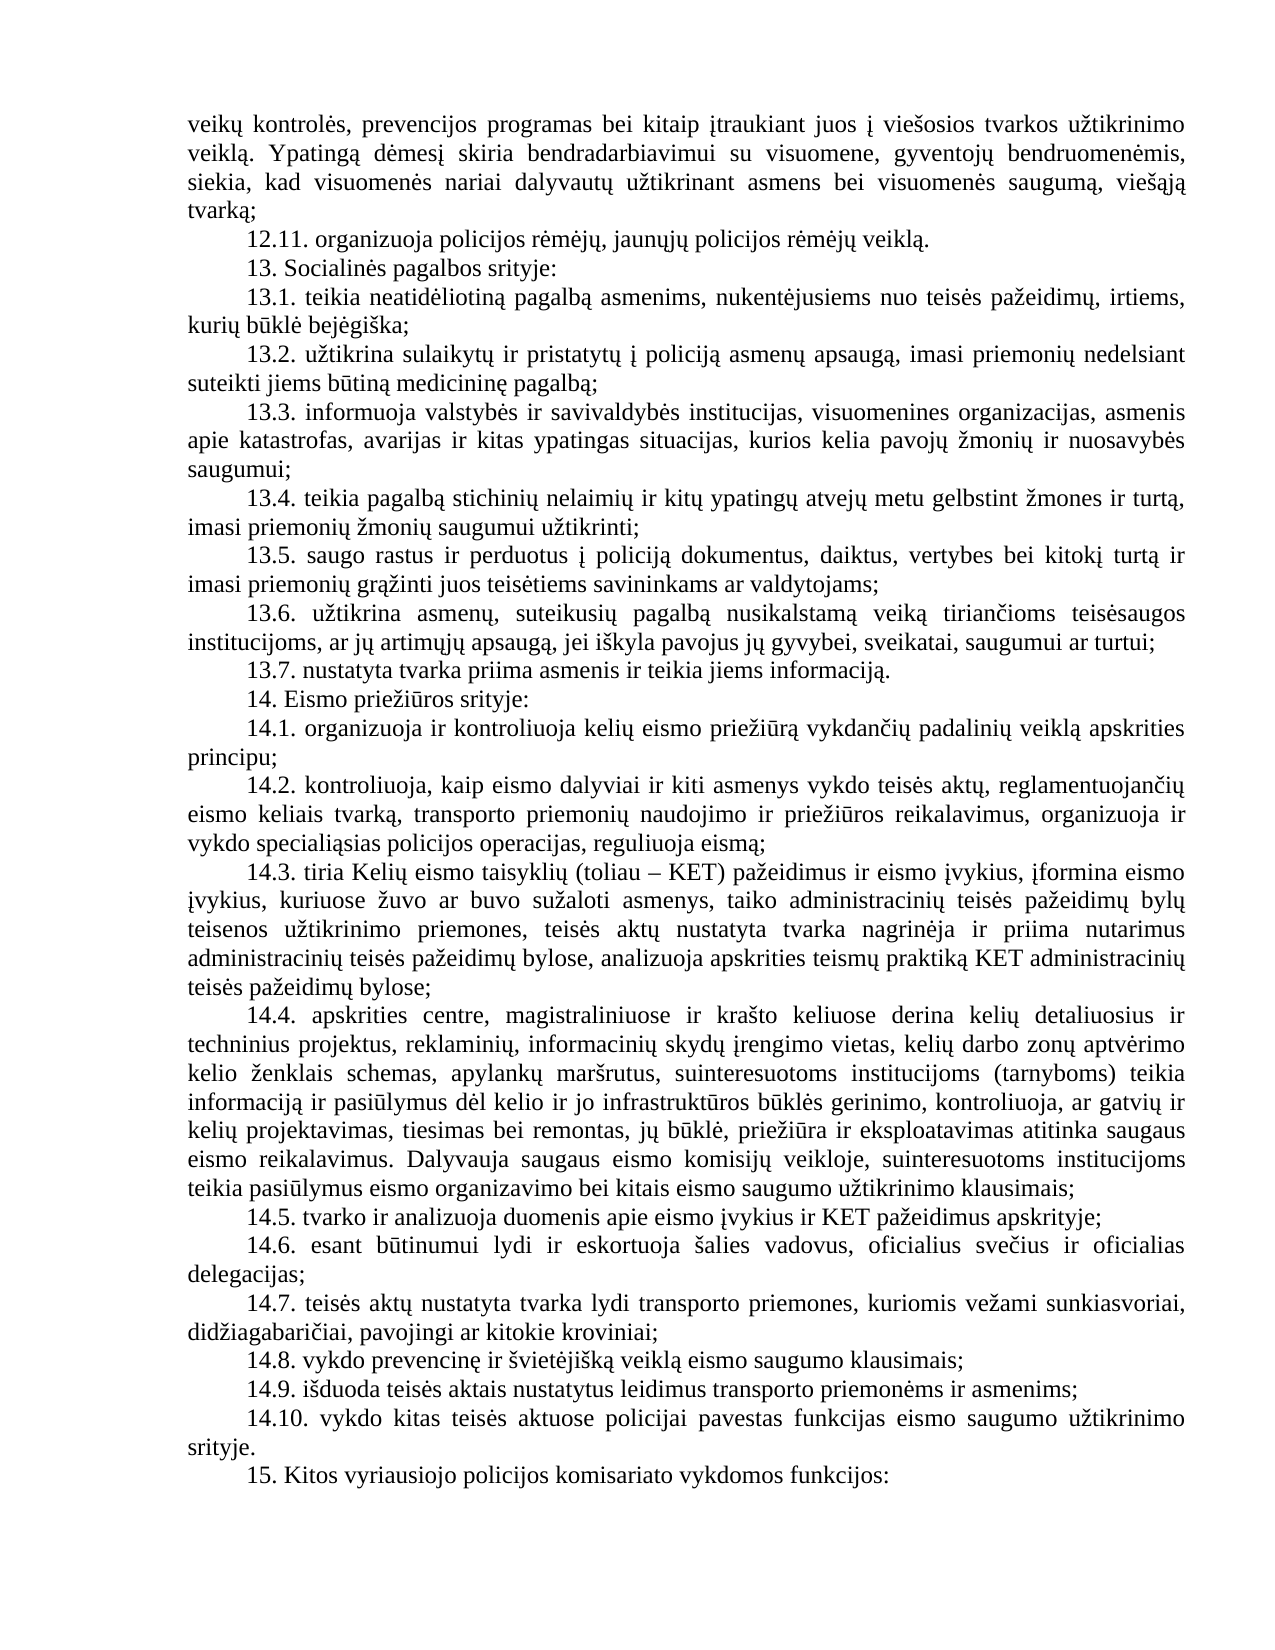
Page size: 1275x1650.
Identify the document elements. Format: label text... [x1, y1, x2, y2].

text 14.7. teisės aktų nustatyta tvarka lydi transporto priemones, kuriomis vežami sunkiasvoriai, didžiagabaričiai, pavojingi ar kitokie kroviniai; [187, 1288, 1186, 1345]
text 12.11. organizuoja policijos rėmėjų, jaunųjų policijos rėmėjų veiklą. [187, 224, 1186, 253]
text 13.3. informuoja valstybės ir savivaldybės institucijas, visuomenines organizacijas, asmenis apie katastrofas, avarijas ir kitas ypatingas situacijas, kurios kelia pavojų žmonių ir nuosavybės saugumui; [187, 397, 1186, 483]
text 13. Socialinės pagalbos srityje: [187, 253, 1186, 282]
text veikų kontrolės, prevencijos programas bei kitaip įtraukiant juos į viešosios tvarkos užtikrinimo veiklą. Ypatingą dėmesį skiria bendradarbiavimui su visuomene, gyventojų bendruomenėmis, siekia, kad visuomenės nariai dalyvautų užtikrinant asmens bei visuomenės saugumą, viešąją tvarką; [187, 109, 1186, 224]
text 14.4. apskrities centre, magistraliniuose ir krašto keliuose derina kelių detaliuosius ir techninius projektus, reklaminių, informacinių skydų įrengimo vietas, kelių darbo zonų aptvėrimo kelio ženklais schemas, apylankų maršrutus, suinteresuotoms institucijoms (tarnyboms) teikia informaciją ir pasiūlymus dėl kelio ir jo infrastruktūros būklės gerinimo, kontroliuoja, ar gatvių ir kelių projektavimas, tiesimas bei remontas, jų būklė, priežiūra ir eksploatavimas atitinka saugaus eismo reikalavimus. Dalyvauja saugaus eismo komisijų veikloje, suinteresuotoms institucijoms teikia pasiūlymus eismo organizavimo bei kitais eismo saugumo užtikrinimo klausimais; [187, 1000, 1186, 1202]
text 14.1. organizuoja ir kontroliuoja kelių eismo priežiūrą vykdančių padalinių veiklą apskrities principu; [187, 713, 1186, 770]
text 13.5. saugo rastus ir perduotus į policiją dokumentus, daiktus, vertybes bei kitokį turtą ir imasi priemonių grąžinti juos teisėtiems savininkams ar valdytojams; [187, 540, 1186, 598]
text 14.6. esant būtinumui lydi ir eskortuoja šalies vadovus, oficialius svečius ir oficialias delegacijas; [187, 1230, 1186, 1288]
text 14.9. išduoda teisės aktais nustatytus leidimus transporto priemonėms ir asmenims; [187, 1374, 1186, 1403]
text 14.3. tiria Kelių eismo taisyklių (toliau – KET) pažeidimus ir eismo įvykius, įformina eismo įvykius, kuriuose žuvo ar buvo sužaloti asmenys, taiko administracinių teisės pažeidimų bylų teisenos užtikrinimo priemones, teisės aktų nustatyta tvarka nagrinėja ir priima nutarimus administracinių teisės pažeidimų bylose, analizuoja apskrities teismų praktiką KET administracinių teisės pažeidimų bylose; [187, 857, 1186, 1000]
text 13.1. teikia neatidėliotiną pagalbą asmenims, nukentėjusiems nuo teisės pažeidimų, irtiems, kurių būklė bejėgiška; [187, 282, 1186, 339]
text 13.4. teikia pagalbą stichinių nelaimių ir kitų ypatingų atvejų metu gelbstint žmones ir turtą, imasi priemonių žmonių saugumui užtikrinti; [187, 483, 1186, 540]
text 13.2. užtikrina sulaikytų ir pristatytų į policiją asmenų apsaugą, imasi priemonių nedelsiant suteikti jiems būtiną medicininę pagalbą; [187, 339, 1186, 397]
text 14.8. vykdo prevencinę ir švietėjišką veiklą eismo saugumo klausimais; [187, 1345, 1186, 1374]
text 14. Eismo priežiūros srityje: [187, 684, 1186, 713]
text 14.10. vykdo kitas teisės aktuose policijai pavestas funkcijas eismo saugumo užtikrinimo srityje. [187, 1403, 1186, 1460]
text 15. Kitos vyriausiojo policijos komisariato vykdomos funkcijos: [187, 1460, 1186, 1489]
text 14.2. kontroliuoja, kaip eismo dalyviai ir kiti asmenys vykdo teisės aktų, reglamentuojančių eismo keliais tvarką, transporto priemonių naudojimo ir priežiūros reikalavimus, organizuoja ir vykdo specialiąsias policijos operacijas, reguliuoja eismą; [187, 770, 1186, 857]
text 13.6. užtikrina asmenų, suteikusių pagalbą nusikalstamą veiką tiriančioms teisėsaugos institucijoms, ar jų artimųjų apsaugą, jei iškyla pavojus jų gyvybei, sveikatai, saugumui ar turtui; [187, 598, 1186, 655]
text 14.5. tvarko ir analizuoja duomenis apie eismo įvykius ir KET pažeidimus apskrityje; [187, 1202, 1186, 1230]
text 13.7. nustatyta tvarka priima asmenis ir teikia jiems informaciją. [187, 655, 1186, 684]
